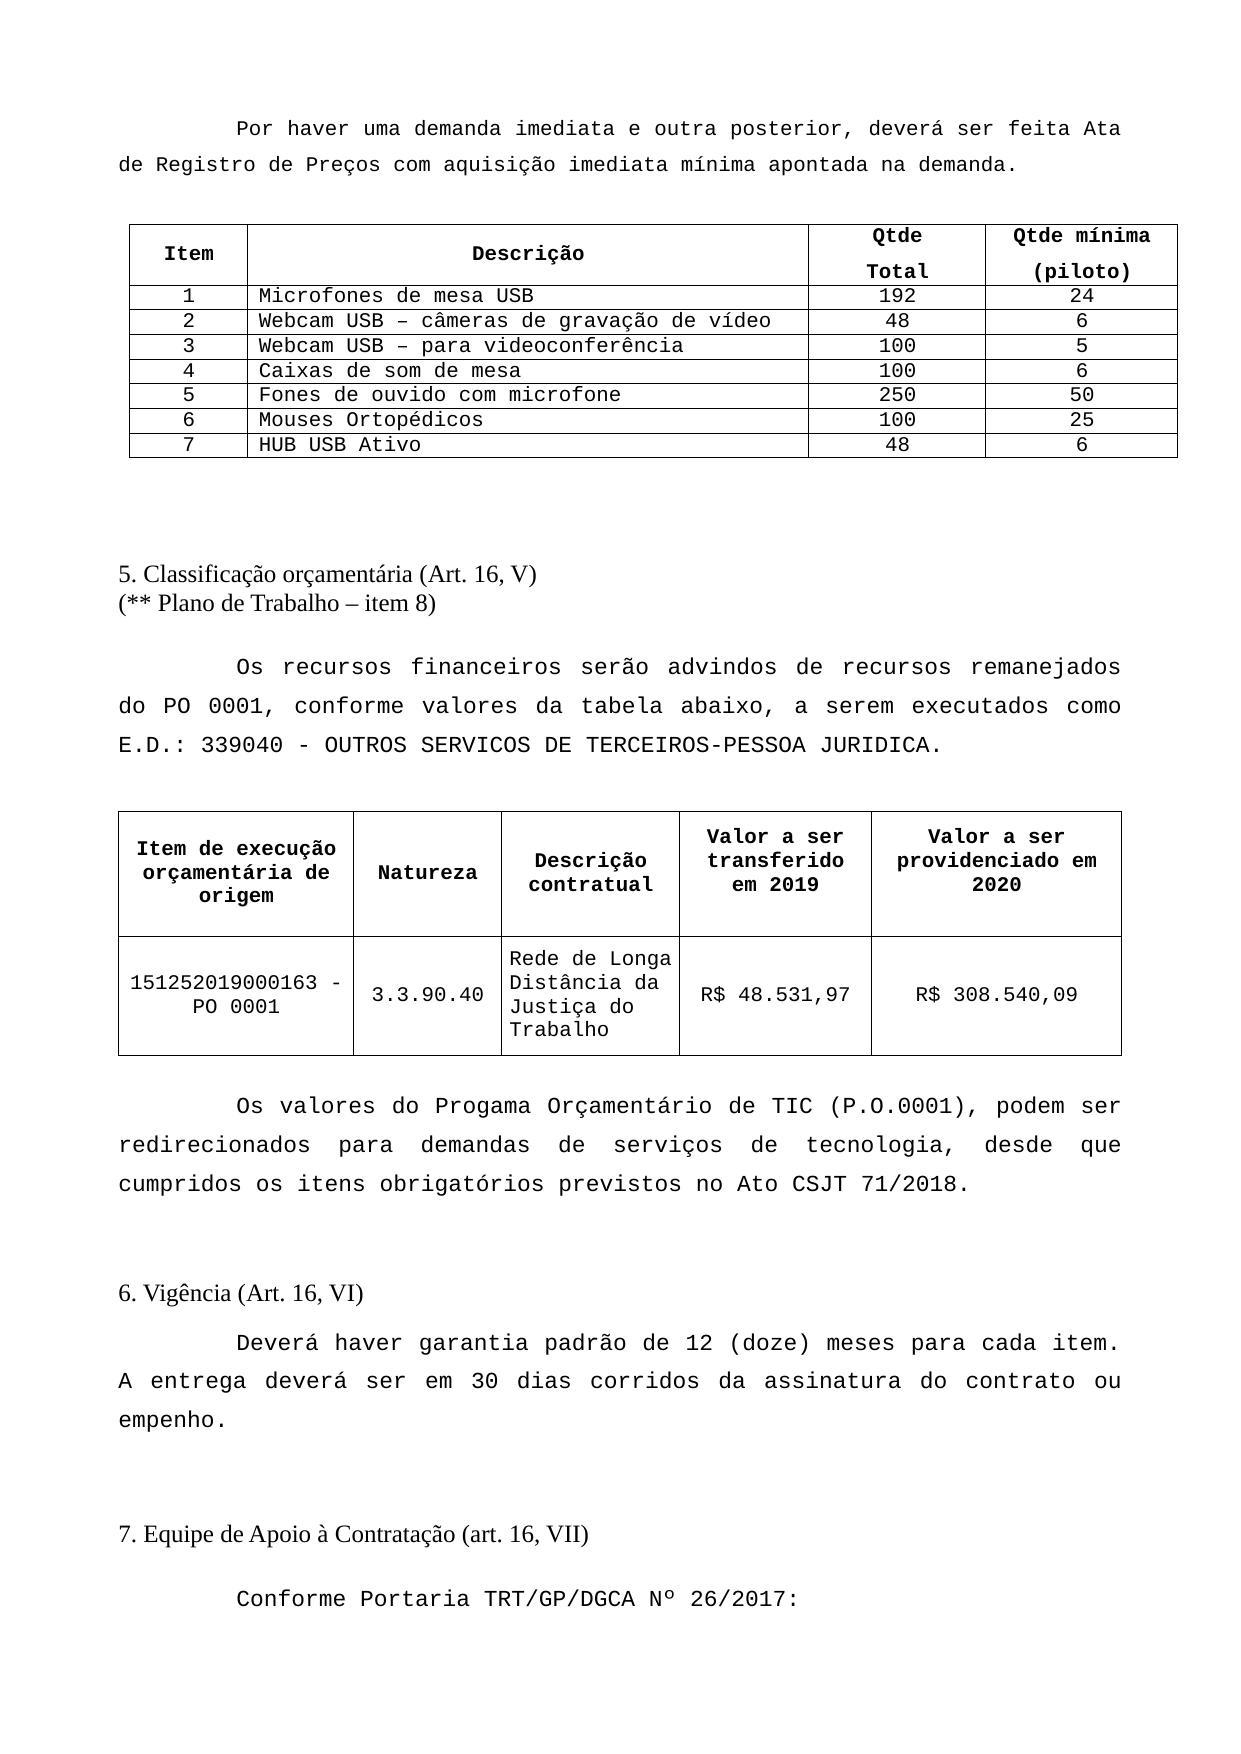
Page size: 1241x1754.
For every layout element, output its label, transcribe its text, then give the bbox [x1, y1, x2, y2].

text (** Plano de Trabalho – item 8) [118, 588, 1122, 616]
table_cell 3.3.90.40 [354, 937, 501, 1054]
table_cell R$ 48.531,97 [680, 937, 871, 1054]
table_cell 48 [809, 310, 985, 334]
text Deverá haver garantia padrão de 12 (doze) meses para cada item. A entrega deverá ser em 30 dias corridos da assinatura do contrato ou empenho. [118, 1331, 1122, 1434]
text Os valores do Progama Orçamentário de TIC (P.O.0001), podem ser redirecionados para demandas de serviços de tecnologia, desde que cumpridos os itens obrigatórios previstos no Ato CSJT 71/2018. [118, 1094, 1122, 1198]
table_cell 5 [986, 335, 1177, 358]
text Por haver uma demanda imediata e outra posterior, deverá ser feita Ata de Registro de Preços com aquisição imediata mínima apontada na demanda. [118, 118, 1122, 177]
table_header Item [130, 225, 247, 284]
text Os recursos financeiros serão advindos de recursos remanejados do PO 0001, conforme valores da tabela abaixo, a serem executados como E.D.: 339040 - OUTROS SERVICOS DE TERCEIROS-PESSOA JURIDICA. [118, 655, 1122, 759]
table_cell 6 [986, 310, 1177, 334]
table_cell 100 [809, 335, 985, 358]
table_cell Rede de Longa Distância da Justiça do Trabalho [502, 937, 679, 1054]
table_header Valor a ser providenciado em 2020 [872, 812, 1121, 936]
table_cell 100 [809, 360, 985, 383]
table_cell Caixas de som de mesa [248, 360, 808, 383]
table_header Item de execução orçamentária de origem [119, 812, 353, 936]
text 7. Equipe de Apoio à Contratação (art. 16, VII) [118, 1519, 1122, 1548]
table_cell Mouses Ortopédicos [248, 409, 808, 433]
table_cell 2 [130, 310, 247, 334]
table_cell 6 [130, 409, 247, 433]
table_cell Webcam USB – para videoconferência [248, 335, 808, 358]
table_cell Microfones de mesa USB [248, 286, 808, 309]
table_header Natureza [354, 812, 501, 936]
table_cell 48 [809, 434, 985, 457]
table_cell 50 [986, 384, 1177, 408]
table_header Descrição [248, 225, 808, 284]
table_cell 7 [130, 434, 247, 457]
table_cell R$ 308.540,09 [872, 937, 1121, 1054]
table_cell 4 [130, 360, 247, 383]
table_cell 24 [986, 286, 1177, 309]
table_cell 192 [809, 286, 985, 309]
table_cell Webcam USB – câmeras de gravação de vídeo [248, 310, 808, 334]
table_cell 100 [809, 409, 985, 433]
table_cell 3 [130, 335, 247, 358]
table_cell Fones de ouvido com microfone [248, 384, 808, 408]
text 6. Vigência (Art. 16, VI) [118, 1278, 1122, 1307]
table_header Descrição contratual [502, 812, 679, 936]
text Conforme Portaria TRT/GP/DGCA Nº 26/2017: [118, 1587, 1122, 1613]
table_cell 6 [986, 360, 1177, 383]
table_header Qtde Total [809, 225, 985, 284]
table_cell 6 [986, 434, 1177, 457]
table_cell 151252019000163 - PO 0001 [119, 937, 353, 1054]
text 5. Classificação orçamentária (Art. 16, V) [118, 559, 1122, 588]
table_cell 5 [130, 384, 247, 408]
table_cell 25 [986, 409, 1177, 433]
table_header Qtde mínima (piloto) [986, 225, 1177, 284]
table_cell 1 [130, 286, 247, 309]
table_cell 250 [809, 384, 985, 408]
table_header Valor a ser transferido em 2019 [680, 812, 871, 936]
table_cell HUB USB Ativo [248, 434, 808, 457]
